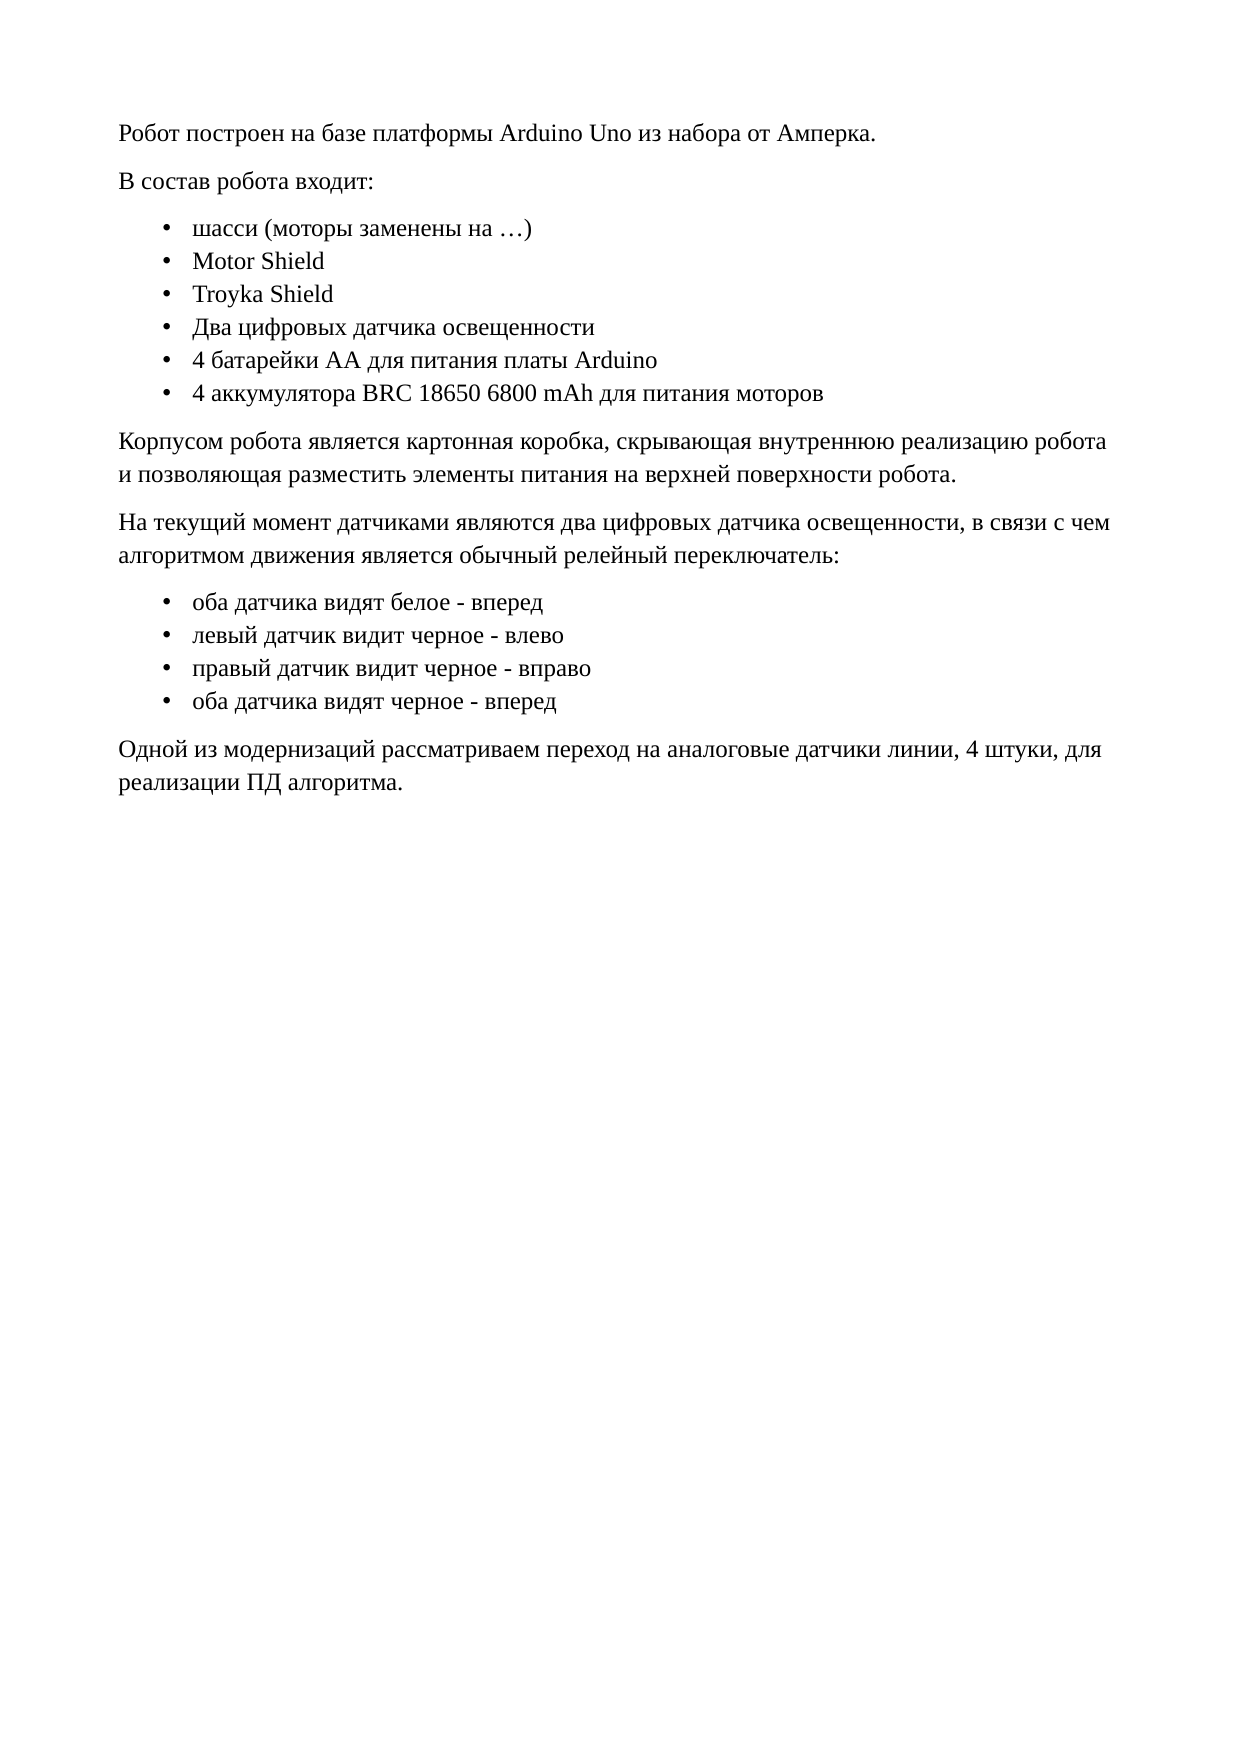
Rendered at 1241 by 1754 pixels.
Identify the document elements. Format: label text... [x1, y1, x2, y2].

list Motor Shield [162, 246, 1122, 275]
text В состав робота входит: [118, 166, 1122, 194]
list шасси (моторы заменены на …) [162, 213, 1122, 242]
list оба датчика видят белое - вперед [162, 587, 1122, 616]
text Одной из модернизаций рассматриваем переход на аналоговые датчики линии, 4 штуки, для реализации ПД алгоритма. [118, 734, 1122, 796]
text Робот построен на базе платформы Arduino Uno из набора от Амперка. [118, 118, 1122, 147]
list правый датчик видит черное - вправо [162, 653, 1122, 682]
list Два цифровых датчика освещенности [162, 312, 1122, 341]
text Корпусом робота является картонная коробка, скрывающая внутреннюю реализацию робота и позволяющая разместить элементы питания на верхней поверхности робота. [118, 426, 1122, 488]
list 4 аккумулятора BRC 18650 6800 mAh для питания моторов [162, 378, 1122, 407]
list оба датчика видят черное - вперед [162, 686, 1122, 715]
list 4 батарейки АА для питания платы Arduino [162, 345, 1122, 374]
text На текущий момент датчиками являются два цифровых датчика освещенности, в связи с чем алгоритмом движения является обычный релейный переключатель: [118, 507, 1122, 568]
list левый датчик видит черное - влево [162, 620, 1122, 649]
list Troyka Shield [162, 279, 1122, 308]
